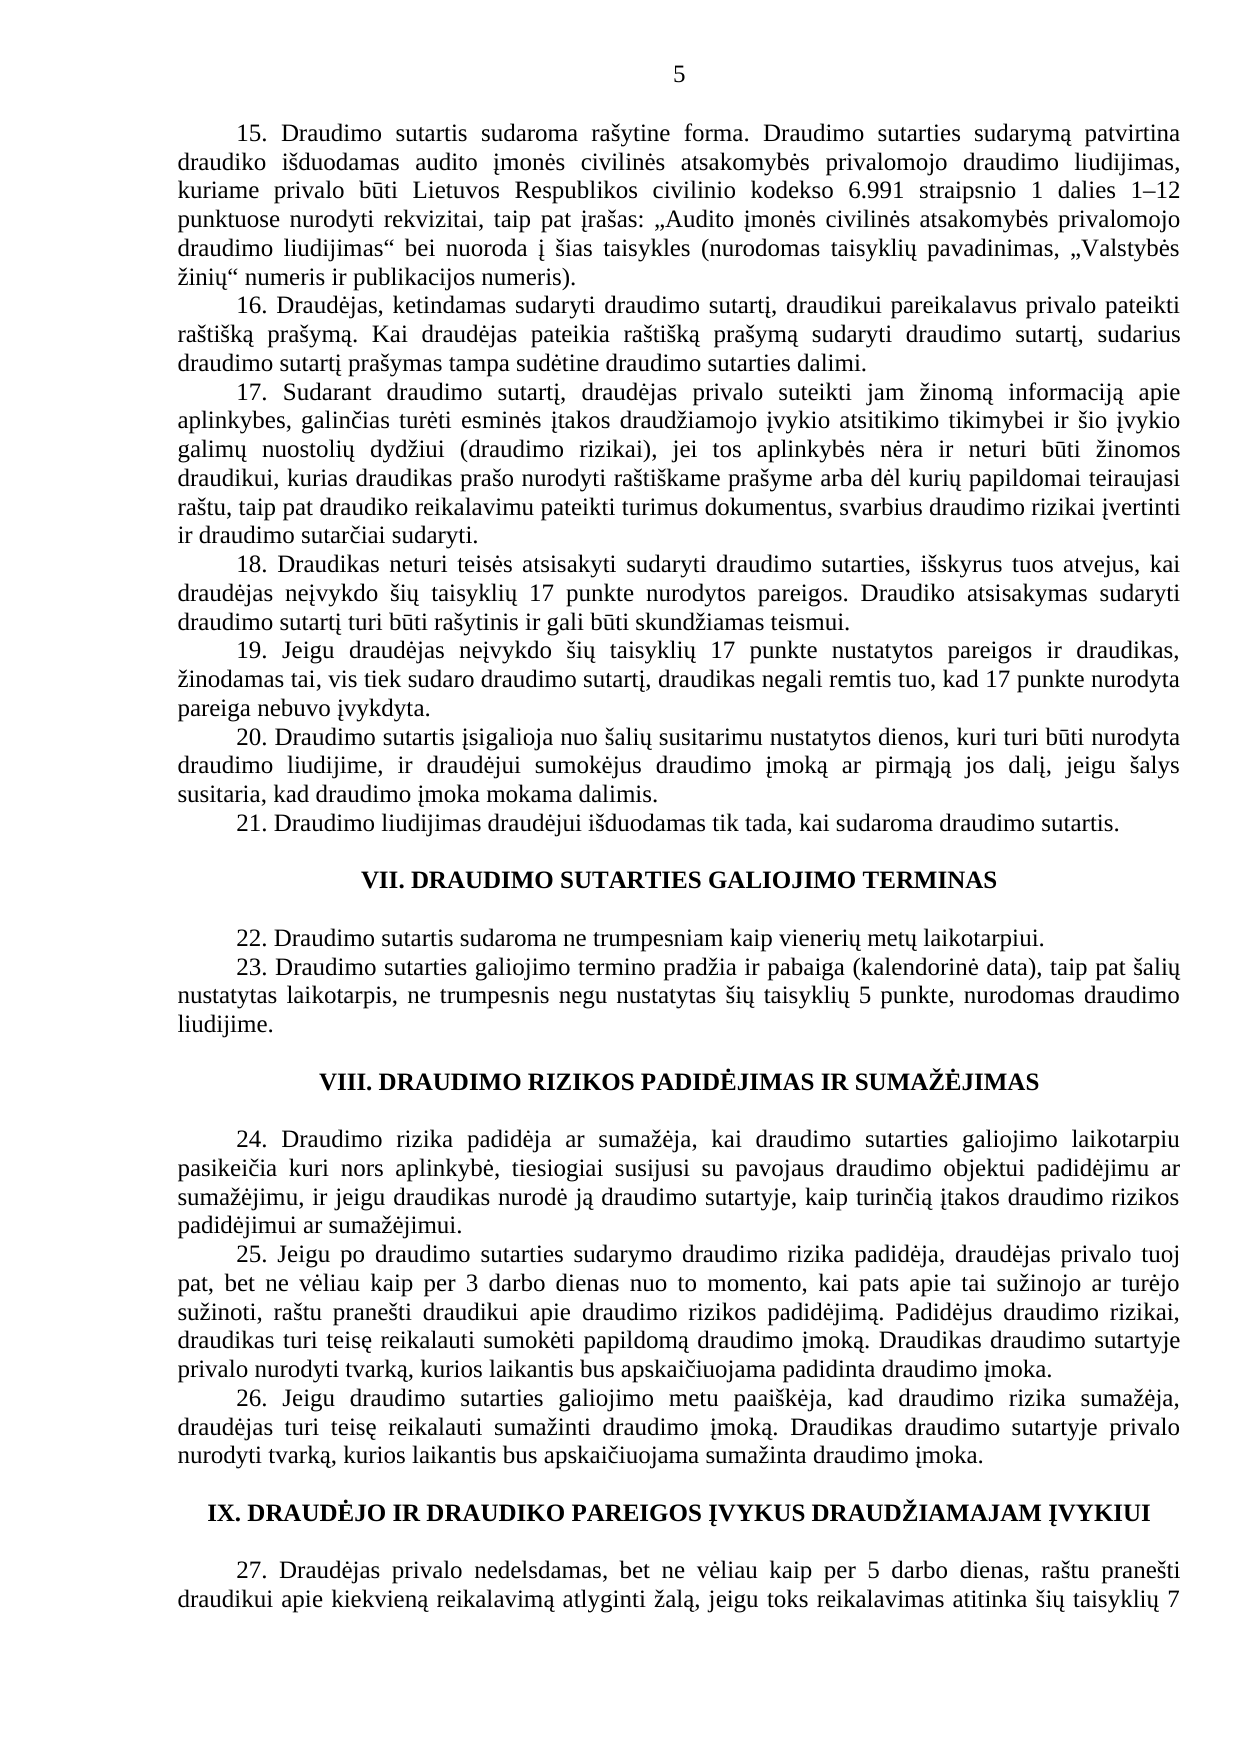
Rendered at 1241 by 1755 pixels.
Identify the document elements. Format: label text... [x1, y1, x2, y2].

text 17. Sudarant draudimo sutartį, draudėjas privalo suteikti jam žinomą informaciją apie aplinkybes, galinčias turėti esminės įtakos draudžiamojo įvykio atsitikimo tikimybei ir šio įvykio galimų nuostolių dydžiui (draudimo rizikai), jei tos aplinkybės nėra ir neturi būti žinomos draudikui, kurias draudikas prašo nurodyti raštiškame prašyme arba dėl kurių papildomai teiraujasi raštu, taip pat draudiko reikalavimu pateikti turimus dokumentus, svarbius draudimo rizikai įvertinti ir draudimo sutarčiai sudaryti. [177, 377, 1181, 549]
text IX. DRAUDĖJO IR DRAUDIKO PAREIGOS ĮVYKUS DRAUDŽIAMAJAM ĮVYKIUI [177, 1498, 1181, 1527]
text 16. Draudėjas, ketindamas sudaryti draudimo sutartį, draudikui pareikalavus privalo pateikti raštišką prašymą. Kai draudėjas pateikia raštišką prašymą sudaryti draudimo sutartį, sudarius draudimo sutartį prašymas tampa sudėtine draudimo sutarties dalimi. [177, 291, 1181, 377]
text 22. Draudimo sutartis sudaroma ne trumpesniam kaip vienerių metų laikotarpiui. [177, 923, 1181, 952]
text VIII. DRAUDIMO RIZIKOS PADIDĖJIMAS IR SUMAŽĖJIMAS [177, 1067, 1181, 1096]
text 25. Jeigu po draudimo sutarties sudarymo draudimo rizika padidėja, draudėjas privalo tuoj pat, bet ne vėliau kaip per 3 darbo dienas nuo to momento, kai pats apie tai sužinojo ar turėjo sužinoti, raštu pranešti draudikui apie draudimo rizikos padidėjimą. Padidėjus draudimo rizikai, draudikas turi teisę reikalauti sumokėti papildomą draudimo įmoką. Draudikas draudimo sutartyje privalo nurodyti tvarką, kurios laikantis bus apskaičiuojama padidinta draudimo įmoka. [177, 1239, 1181, 1383]
text 27. Draudėjas privalo nedelsdamas, bet ne vėliau kaip per 5 darbo dienas, raštu pranešti draudikui apie kiekvieną reikalavimą atlyginti žalą, jeigu toks reikalavimas atitinka šių taisyklių 7 [177, 1556, 1181, 1613]
text 18. Draudikas neturi teisės atsisakyti sudaryti draudimo sutarties, išskyrus tuos atvejus, kai draudėjas neįvykdo šių taisyklių 17 punkte nurodytos pareigos. Draudiko atsisakymas sudaryti draudimo sutartį turi būti rašytinis ir gali būti skundžiamas teismui. [177, 549, 1181, 636]
text 19. Jeigu draudėjas neįvykdo šių taisyklių 17 punkte nustatytos pareigos ir draudikas, žinodamas tai, vis tiek sudaro draudimo sutartį, draudikas negali remtis tuo, kad 17 punkte nurodyta pareiga nebuvo įvykdyta. [177, 636, 1181, 722]
text 23. Draudimo sutarties galiojimo termino pradžia ir pabaiga (kalendorinė data), taip pat šalių nustatytas laikotarpis, ne trumpesnis negu nustatytas šių taisyklių 5 punkte, nurodomas draudimo liudijime. [177, 952, 1181, 1038]
text VII. DRAUDIMO SUTARTIES GALIOJIMO TERMINAS [177, 866, 1181, 894]
text 15. Draudimo sutartis sudaroma rašytine forma. Draudimo sutarties sudarymą patvirtina draudiko išduodamas audito įmonės civilinės atsakomybės privalomojo draudimo liudijimas, kuriame privalo būti Lietuvos Respublikos civilinio kodekso 6.991 straipsnio 1 dalies 1–12 punktuose nurodyti rekvizitai, taip pat įrašas: „Audito įmonės civilinės atsakomybės privalomojo draudimo liudijimas“ bei nuoroda į šias taisykles (nurodomas taisyklių pavadinimas, „Valstybės žinių“ numeris ir publikacijos numeris). [177, 118, 1181, 291]
text 20. Draudimo sutartis įsigalioja nuo šalių susitarimu nustatytos dienos, kuri turi būti nurodyta draudimo liudijime, ir draudėjui sumokėjus draudimo įmoką ar pirmąją jos dalį, jeigu šalys susitaria, kad draudimo įmoka mokama dalimis. [177, 722, 1181, 808]
text 24. Draudimo rizika padidėja ar sumažėja, kai draudimo sutarties galiojimo laikotarpiu pasikeičia kuri nors aplinkybė, tiesiogiai susijusi su pavojaus draudimo objektui padidėjimu ar sumažėjimu, ir jeigu draudikas nurodė ją draudimo sutartyje, kaip turinčią įtakos draudimo rizikos padidėjimui ar sumažėjimui. [177, 1124, 1181, 1239]
text 21. Draudimo liudijimas draudėjui išduodamas tik tada, kai sudaroma draudimo sutartis. [177, 808, 1181, 837]
text 26. Jeigu draudimo sutarties galiojimo metu paaiškėja, kad draudimo rizika sumažėja, draudėjas turi teisę reikalauti sumažinti draudimo įmoką. Draudikas draudimo sutartyje privalo nurodyti tvarką, kurios laikantis bus apskaičiuojama sumažinta draudimo įmoka. [177, 1383, 1181, 1469]
